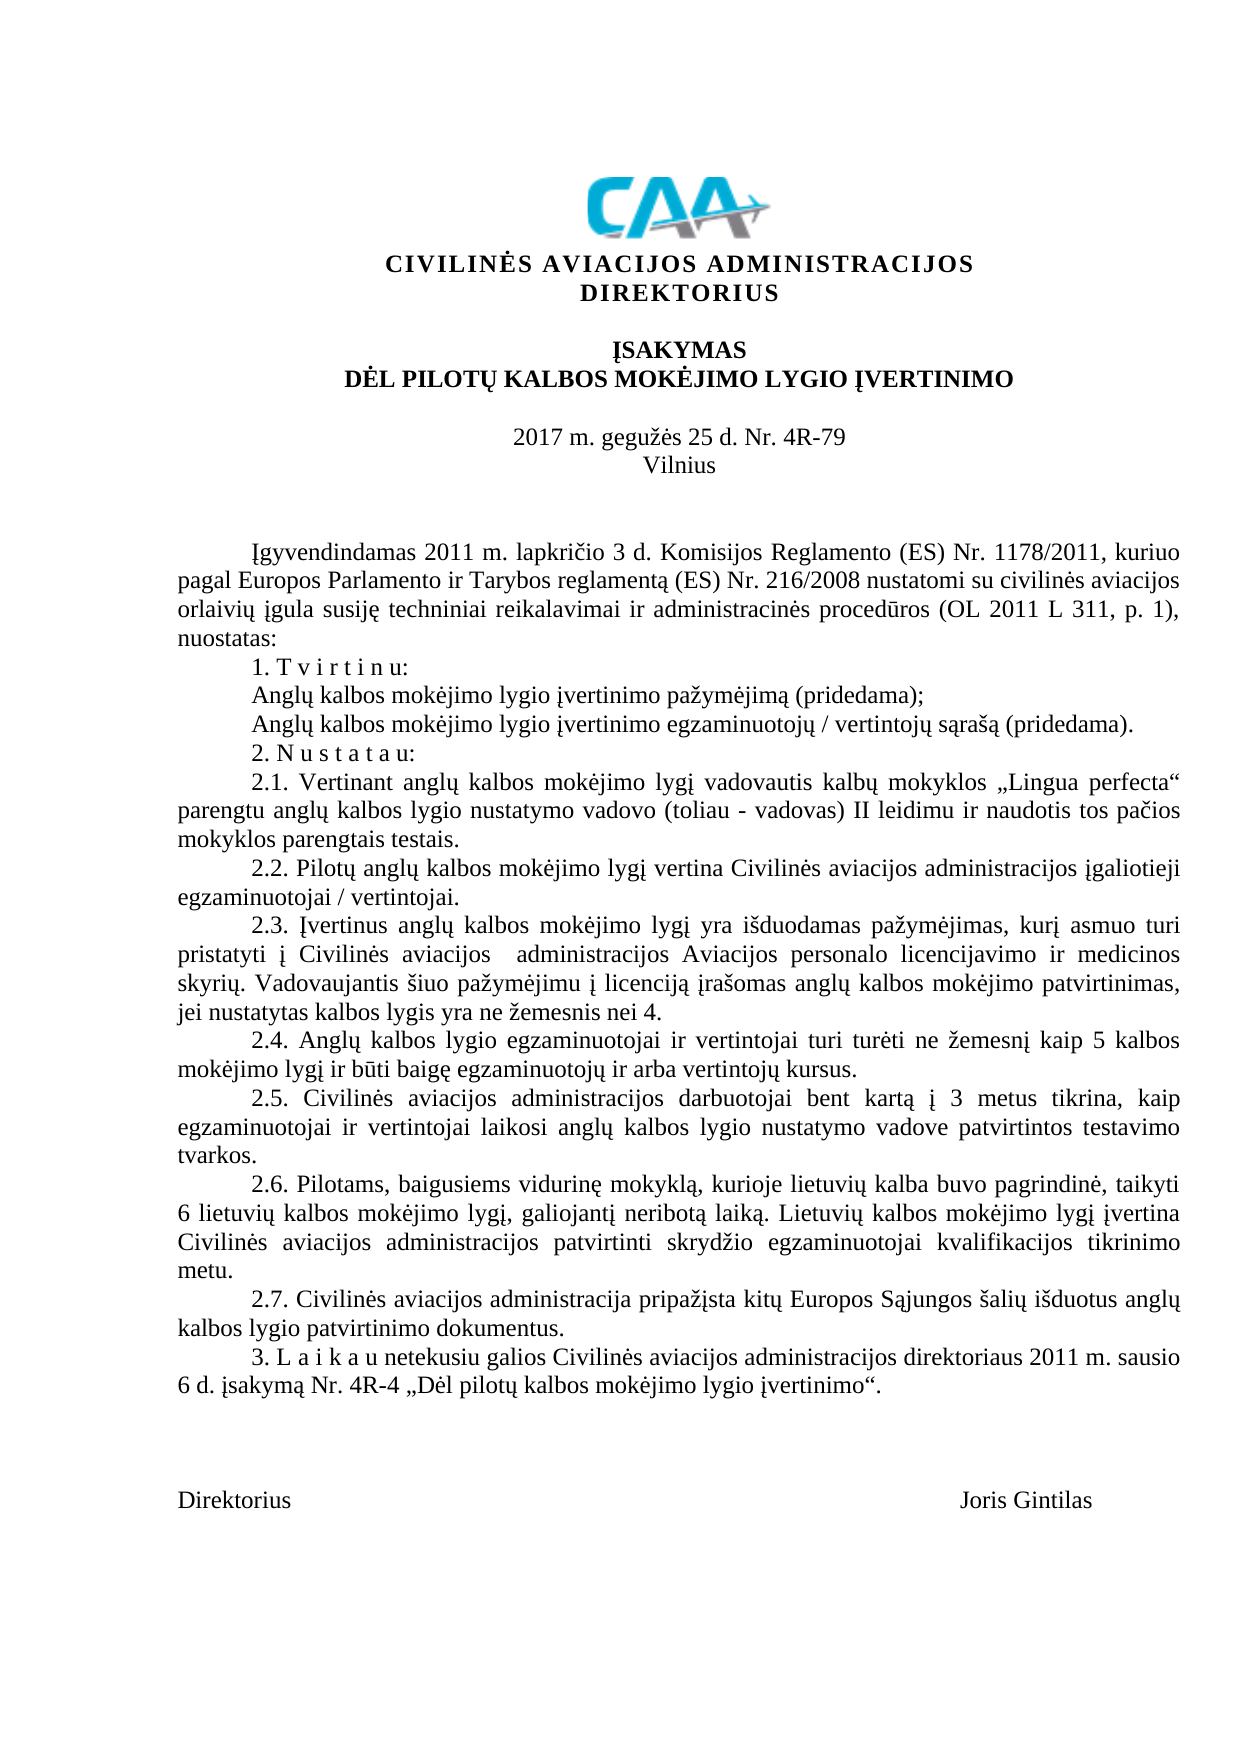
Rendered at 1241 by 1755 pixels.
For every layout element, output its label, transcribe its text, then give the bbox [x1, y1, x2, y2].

text 2.5. Civilinės aviacijos administracijos darbuotojai bent kartą į 3 metus tikrina, kaip egzaminuotojai ir vertintojai laikosi anglų kalbos lygio nustatymo vadove patvirtintos testavimo tvarkos. [177, 1083, 1181, 1169]
text DĖL PILOTŲ KALBOS MOKĖJIMO LYGIO ĮVERTINIMO [177, 364, 1181, 393]
text Anglų kalbos mokėjimo lygio įvertinimo egzaminuotojų / vertintojų sąrašą (pridedama). [177, 709, 1181, 738]
text 2.6. Pilotams, baigusiems vidurinę mokyklą, kurioje lietuvių kalba buvo pagrindinė, taikyti 6 lietuvių kalbos mokėjimo lygį, galiojantį neribotą laiką. Lietuvių kalbos mokėjimo lygį įvertina Civilinės aviacijos administracijos patvirtinti skrydžio egzaminuotojai kvalifikacijos tikrinimo metu. [177, 1169, 1181, 1284]
text CIVILINĖS AVIACIJOS ADMINISTRACIJOS [177, 249, 1181, 278]
text 2017 m. gegužės 25 d. Nr. 4R-79 [177, 422, 1181, 451]
text 2. N u s t a t a u: [177, 738, 1181, 767]
text DIREKTORIUS [177, 278, 1181, 307]
text Vilnius [177, 451, 1181, 479]
text 3. L a i k a u netekusiu galios Civilinės aviacijos administracijos direktoriaus 2011 m. sausio 6 d. įsakymą Nr. 4R-4 „Dėl pilotų kalbos mokėjimo lygio įvertinimo“. [177, 1342, 1181, 1399]
text 2.4. Anglų kalbos lygio egzaminuotojai ir vertintojai turi turėti ne žemesnį kaip 5 kalbos mokėjimo lygį ir būti baigę egzaminuotojų ir arba vertintojų kursus. [177, 1026, 1181, 1083]
text 2.7. Civilinės aviacijos administracija pripažįsta kitų Europos Sąjungos šalių išduotus anglų kalbos lygio patvirtinimo dokumentus. [177, 1284, 1181, 1342]
text Anglų kalbos mokėjimo lygio įvertinimo pažymėjimą (pridedama); [177, 681, 1181, 709]
text Direktorius Joris Gintilas [177, 1486, 1181, 1514]
text Įgyvendindamas 2011 m. lapkričio 3 d. Komisijos Reglamento (ES) Nr. 1178/2011, kuriuo pagal Europos Parlamento ir Tarybos reglamentą (ES) Nr. 216/2008 nustatomi su civilinės aviacijos orlaivių įgula susiję techniniai reikalavimai ir administracinės procedūros (OL 2011 L 311, p. 1), nuostatas: [177, 537, 1181, 652]
text 1. T v i r t i n u: [177, 652, 1181, 681]
text ĮSAKYMAS [177, 336, 1181, 364]
text 2.3. Įvertinus anglų kalbos mokėjimo lygį yra išduodamas pažymėjimas, kurį asmuo turi pristatyti į Civilinės aviacijos administracijos Aviacijos personalo licencijavimo ir medicinos skyrių. Vadovaujantis šiuo pažymėjimu į licenciją įrašomas anglų kalbos mokėjimo patvirtinimas, jei nustatytas kalbos lygis yra ne žemesnis nei 4. [177, 911, 1181, 1026]
text 2.1. Vertinant anglų kalbos mokėjimo lygį vadovautis kalbų mokyklos „Lingua perfecta“ parengtu anglų kalbos lygio nustatymo vadovo (toliau - vadovas) II leidimu ir naudotis tos pačios mokyklos parengtais testais. [177, 767, 1181, 853]
text 2.2. Pilotų anglų kalbos mokėjimo lygį vertina Civilinės aviacijos administracijos įgaliotieji egzaminuotojai / vertintojai. [177, 853, 1181, 911]
